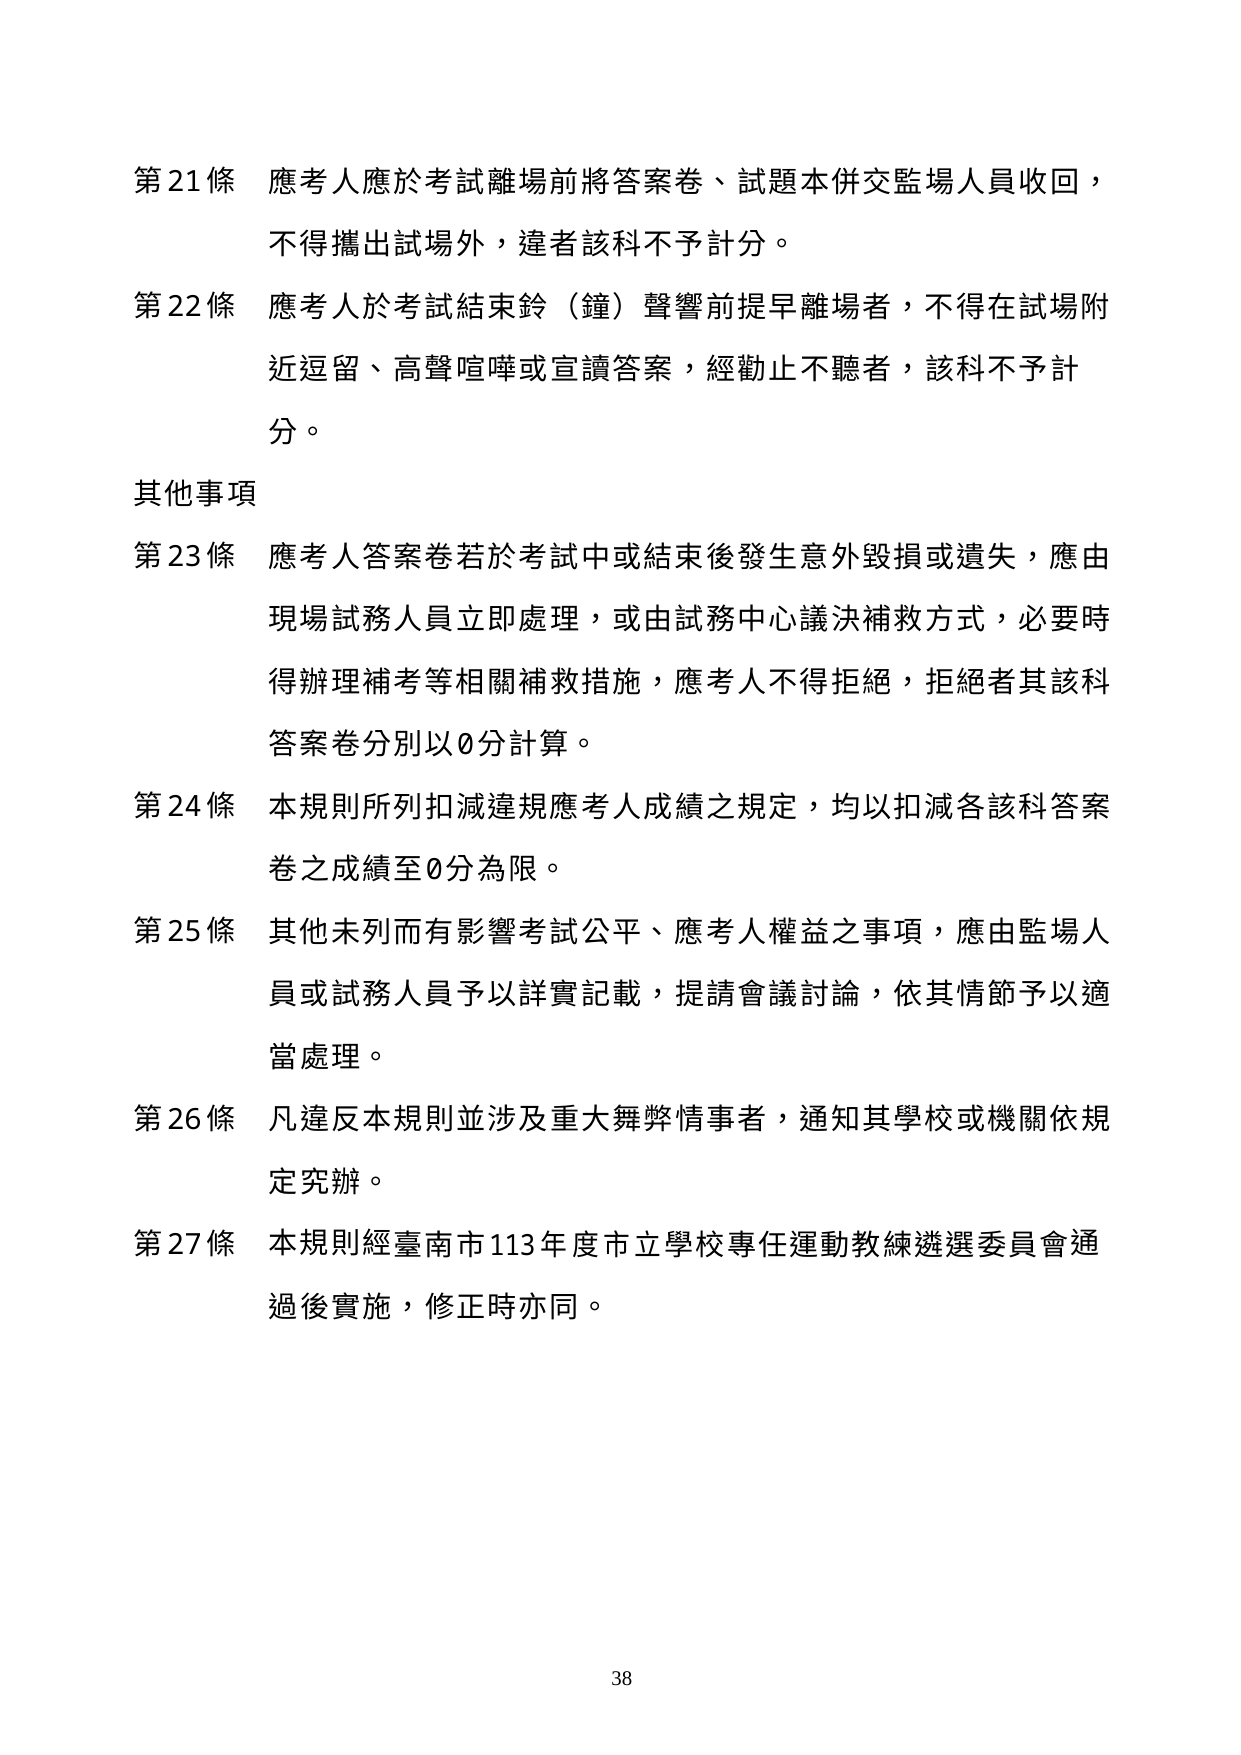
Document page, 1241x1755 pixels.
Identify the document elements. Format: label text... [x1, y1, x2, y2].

table_cell 第21條 [111, 138, 254, 263]
table_cell 第23條 [111, 513, 254, 763]
table_cell 第26條 [111, 1075, 254, 1200]
table_cell 本規則所列扣減違規應考人成績之規定，均以扣減各該科答案卷之成績至0分為限。 [255, 763, 1142, 888]
table_cell 其他未列而有影響考試公平、應考人權益之事項，應由監場人員或試務人員予以詳實記載，提請會議討論，依其情節予以適當處理。 [255, 888, 1142, 1075]
table_cell 應考人答案卷若於考試中或結束後發生意外毀損或遺失，應由現場試務人員立即處理，或由試務中心議決補救方式，必要時得辦理補考等相關補救措施，應考人不得拒絕，拒絕者其該科答案卷分別以0分計算。 [255, 513, 1142, 763]
table_cell 凡違反本規則並涉及重大舞弊情事者，通知其學校或機關依規定究辦。 [255, 1075, 1142, 1200]
table_cell 第22條 [111, 263, 254, 450]
table_cell 應考人應於考試離場前將答案卷、試題本併交監場人員收回，不得攜出試場外，違者該科不予計分。 [255, 138, 1142, 263]
table_cell 第27條 [111, 1200, 254, 1388]
table_cell 其他事項 [111, 450, 1142, 513]
table_cell 第24條 [111, 763, 254, 888]
table_cell 第25條 [111, 888, 254, 1075]
table_cell 應考人於考試結束鈴（鐘）聲響前提早離場者，不得在試場附近逗留、高聲喧嘩或宣讀答案，經勸止不聽者，該科不予計分。 [255, 263, 1142, 450]
table_cell 本規則經臺南市113年度市立學校專任運動教練遴選委員會通過後實施，修正時亦同。 [255, 1200, 1142, 1388]
